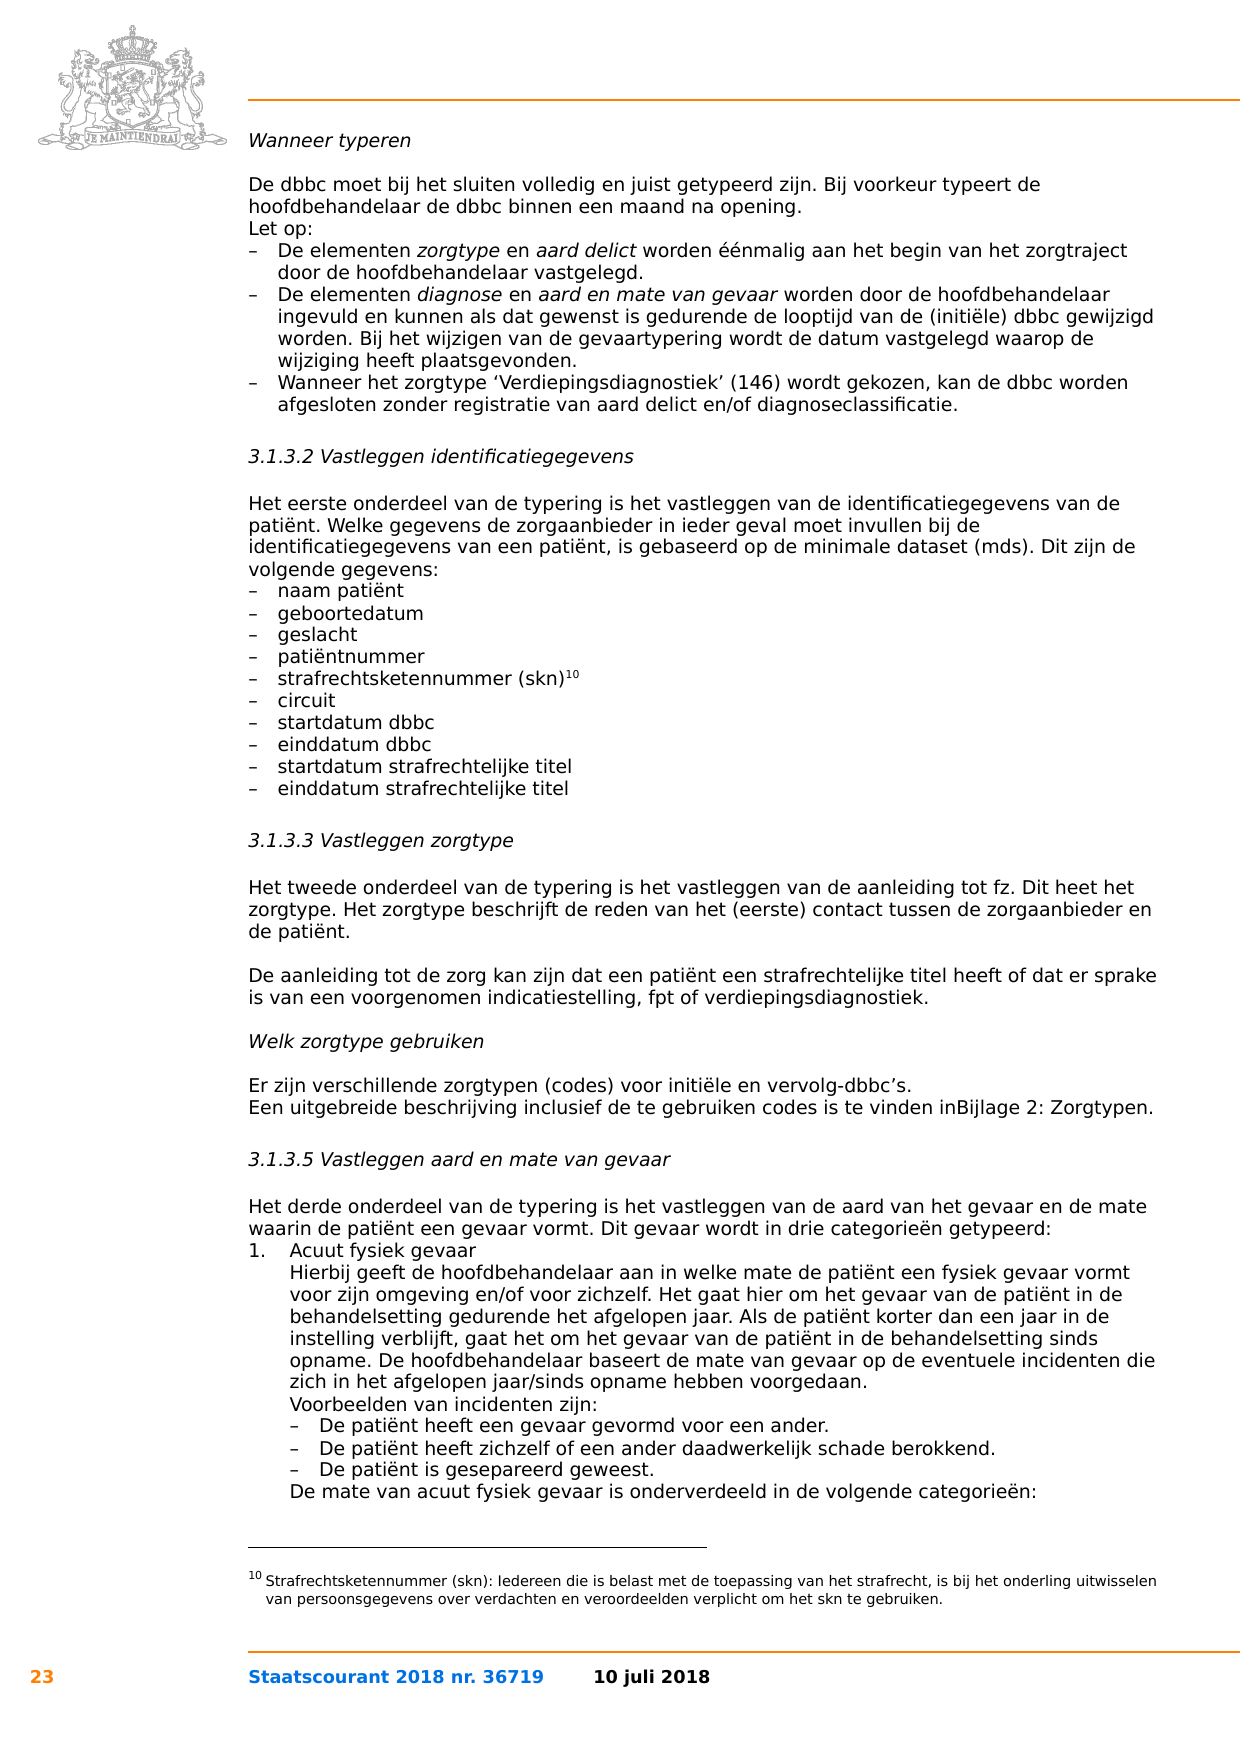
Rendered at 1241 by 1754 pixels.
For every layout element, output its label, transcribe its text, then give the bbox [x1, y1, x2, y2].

text – circuit [248, 690, 1163, 712]
text – De elementen diagnose en aard en mate van gevaar worden door de hoofdbehandelaar ingevuld en kunnen als dat gewenst is gedurende de looptijd van de (initiële) dbbc gewijzigd worden. Bij het wijzigen van de gevaartypering wordt de datum vastgelegd waarop de wijziging heeft plaatsgevonden. [248, 284, 1163, 372]
text – Wanneer het zorgtype ‘Verdiepingsdiagnostiek’ (146) wordt gekozen, kan de dbbc worden afgesloten zonder registratie van aard delict en/of diagnoseclassificatie. [248, 372, 1163, 416]
text Het tweede onderdeel van de typering is het vastleggen van de aanleiding tot fz. Dit heet het zorgtype. Het zorgtype beschrijft de reden van het (eerste) contact tussen de zorgaanbieder en de patiënt. [248, 877, 1163, 943]
text – strafrechtsketennummer (skn) [248, 668, 1163, 690]
text Er zijn verschillende zorgtypen (codes) voor initiële en vervolg-dbbc’s. [248, 1075, 1163, 1097]
text – geboortedatum [248, 602, 1163, 624]
text 1. Acuut fysiek gevaar [248, 1239, 1163, 1262]
text – De patiënt heeft zichzelf of een ander daadwerkelijk schade berokkend. [289, 1437, 1163, 1459]
text Strafrechtsketennummer (skn): Iedereen die is belast met de toepassing van het strafrecht, is bij het onderling uitwisselen van persoonsgegevens over verdachten en veroordeelden verplicht om het skn te gebruiken. [248, 1569, 1163, 1608]
subtitle Welk zorgtype gebruiken [248, 1031, 1163, 1053]
subtitle 3.1.3.2 Vastleggen identificatiegegevens [248, 446, 1163, 467]
subtitle 3.1.3.5 Vastleggen aard en mate van gevaar [248, 1149, 1163, 1171]
text Hierbij geeft de hoofdbehandelaar aan in welke mate de patiënt een fysiek gevaar vormt voor zijn omgeving en/of voor zichzelf. Het gaat hier om het gevaar van de patiënt in de behandelsetting gedurende het afgelopen jaar. Als de patiënt korter dan een jaar in de instelling verblijft, gaat het om het gevaar van de patiënt in de behandelsetting sinds opname. De hoofdbehandelaar baseert de mate van gevaar op de eventuele incidenten die zich in het afgelopen jaar/sinds opname hebben voorgedaan. [289, 1262, 1163, 1393]
text – naam patiënt [248, 580, 1163, 602]
text – De elementen zorgtype en aard delict worden éénmalig aan het begin van het zorgtraject door de hoofdbehandelaar vastgelegd. [248, 240, 1163, 284]
text De aanleiding tot de zorg kan zijn dat een patiënt een strafrechtelijke titel heeft of dat er sprake is van een voorgenomen indicatiestelling, fpt of verdiepingsdiagnostiek. [248, 965, 1163, 1009]
text – patiëntnummer [248, 646, 1163, 668]
text Voorbeelden van incidenten zijn: [289, 1393, 1163, 1415]
subtitle 3.1.3.3 Vastleggen zorgtype [248, 830, 1163, 852]
text – startdatum dbbc [248, 712, 1163, 734]
text – startdatum strafrechtelijke titel [248, 756, 1163, 778]
text Een uitgebreide beschrijving inclusief de te gebruiken codes is te vinden inBijlage 2: Zorgtypen. [248, 1097, 1163, 1119]
text – einddatum strafrechtelijke titel [248, 778, 1163, 800]
text – De patiënt heeft een gevaar gevormd voor een ander. [289, 1415, 1163, 1437]
text Let op: [248, 218, 1163, 240]
text – einddatum dbbc [248, 734, 1163, 756]
text – geslacht [248, 624, 1163, 646]
subtitle Wanneer typeren [248, 130, 1163, 152]
text Het derde onderdeel van de typering is het vastleggen van de aard van het gevaar en de mate waarin de patiënt een gevaar vormt. Dit gevaar wordt in drie categorieën getypeerd: [248, 1196, 1163, 1239]
text – De patiënt is gesepareerd geweest. [289, 1459, 1163, 1481]
text De mate van acuut fysiek gevaar is onderverdeeld in de volgende categorieën: [289, 1481, 1163, 1503]
text Het eerste onderdeel van de typering is het vastleggen van de identificatiegegevens van de patiënt. Welke gegevens de zorgaanbieder in ieder geval moet invullen bij de identificatiegegevens van een patiënt, is gebaseerd op de minimale dataset (mds). Dit zijn de volgende gegevens: [248, 492, 1163, 580]
picture [38, 25, 227, 150]
text De dbbc moet bij het sluiten volledig en juist getypeerd zijn. Bij voorkeur typeert de hoofdbehandelaar de dbbc binnen een maand na opening. [248, 174, 1163, 218]
